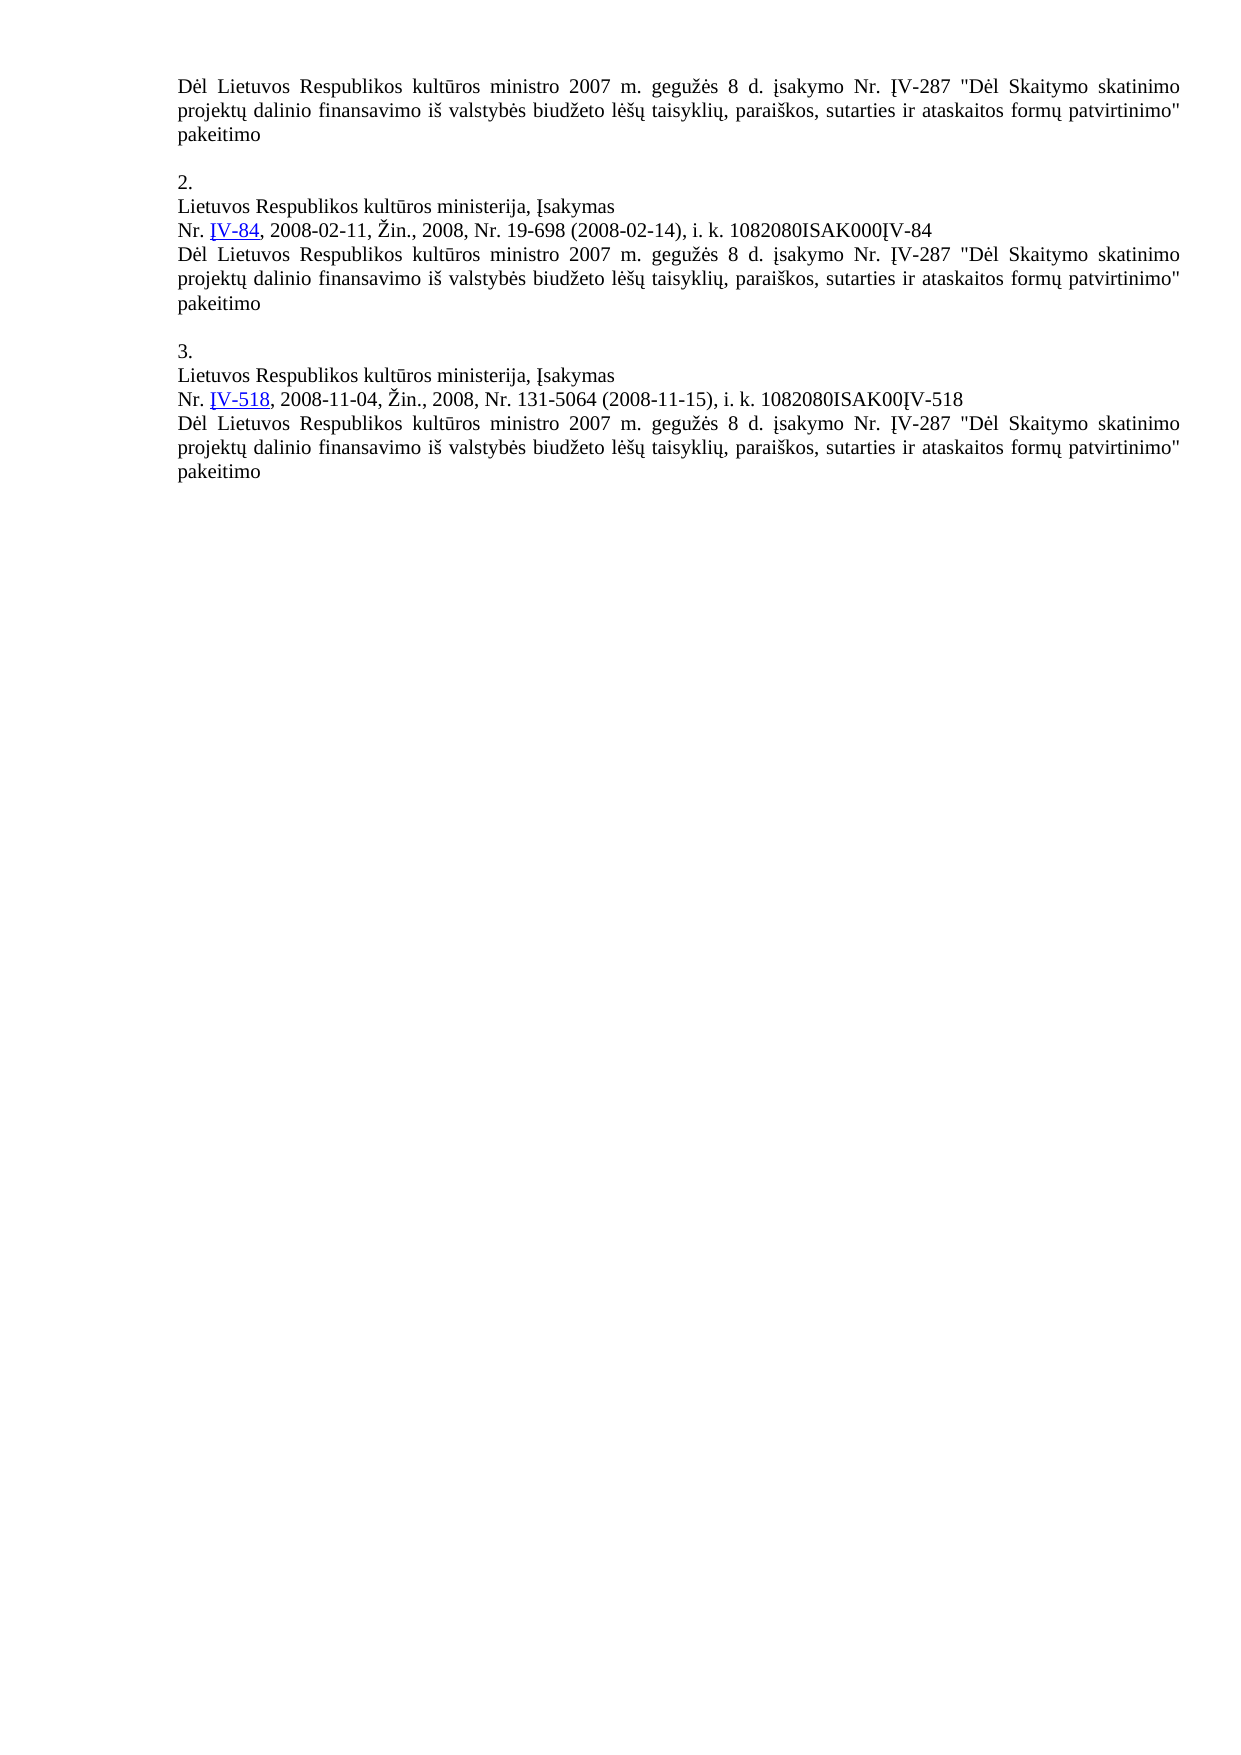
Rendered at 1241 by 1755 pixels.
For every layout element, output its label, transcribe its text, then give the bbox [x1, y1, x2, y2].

text 2. [177, 170, 1181, 194]
text Lietuvos Respublikos kultūros ministerija, Įsakymas [177, 194, 1181, 218]
text Nr. ĮV-84, 2008-02-11, Žin., 2008, Nr. 19-698 (2008-02-14), i. k. 1082080ISAK000ĮV-84 [177, 218, 1181, 242]
text Dėl Lietuvos Respublikos kultūros ministro 2007 m. gegužės 8 d. įsakymo Nr. ĮV-287 "Dėl Skaitymo skatinimo projektų dalinio finansavimo iš valstybės biudžeto lėšų taisyklių, paraiškos, sutarties ir ataskaitos formų patvirtinimo" pakeitimo [177, 242, 1181, 314]
text Lietuvos Respublikos kultūros ministerija, Įsakymas [177, 363, 1181, 387]
text Dėl Lietuvos Respublikos kultūros ministro 2007 m. gegužės 8 d. įsakymo Nr. ĮV-287 "Dėl Skaitymo skatinimo projektų dalinio finansavimo iš valstybės biudžeto lėšų taisyklių, paraiškos, sutarties ir ataskaitos formų patvirtinimo" pakeitimo [177, 74, 1181, 146]
text 3. [177, 338, 1181, 363]
text Nr. ĮV-518, 2008-11-04, Žin., 2008, Nr. 131-5064 (2008-11-15), i. k. 1082080ISAK00ĮV-518 [177, 387, 1181, 411]
text Dėl Lietuvos Respublikos kultūros ministro 2007 m. gegužės 8 d. įsakymo Nr. ĮV-287 "Dėl Skaitymo skatinimo projektų dalinio finansavimo iš valstybės biudžeto lėšų taisyklių, paraiškos, sutarties ir ataskaitos formų patvirtinimo" pakeitimo [177, 411, 1181, 483]
